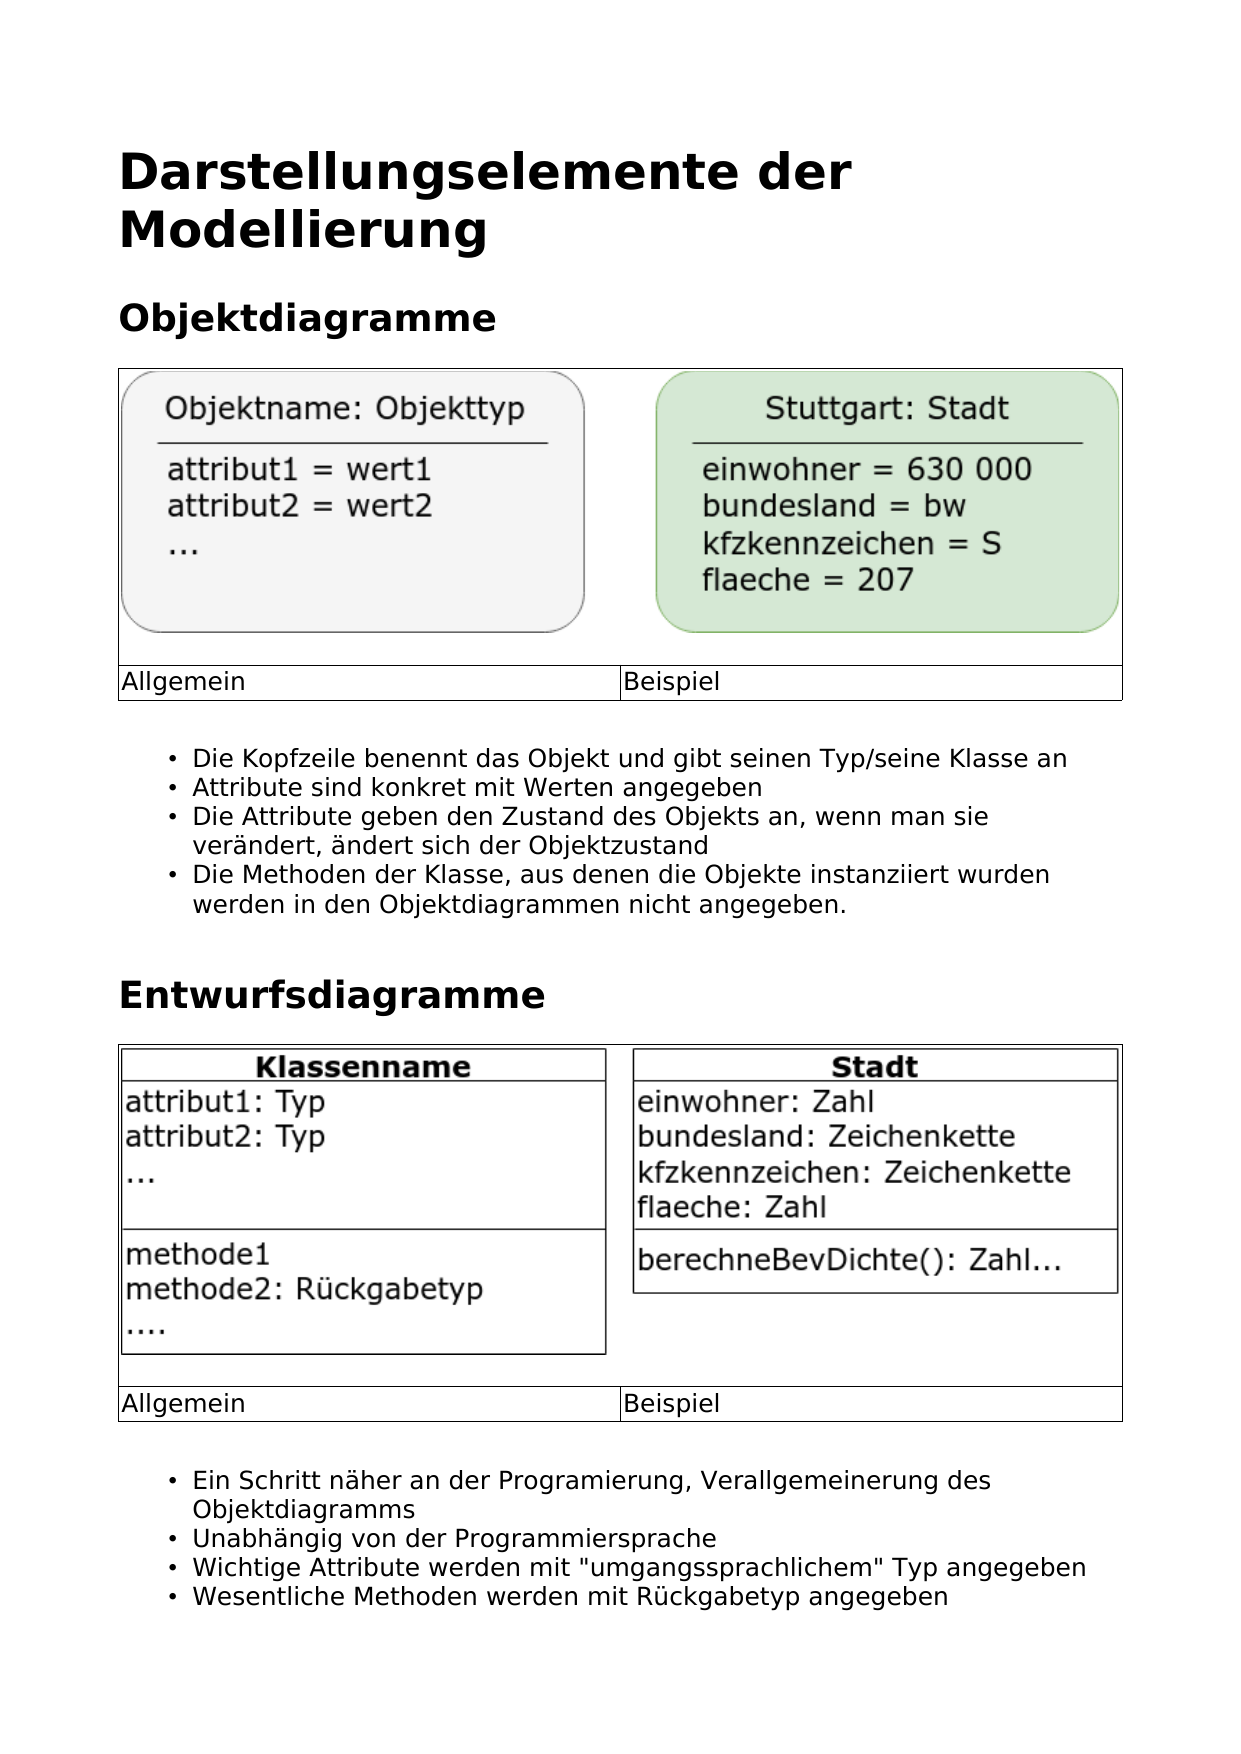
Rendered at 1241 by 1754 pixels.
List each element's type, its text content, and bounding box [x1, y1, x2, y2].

table_header [119, 1045, 1122, 1386]
table_cell Allgemein [119, 666, 620, 699]
table_cell Beispiel [621, 666, 1122, 699]
table_cell Beispiel [621, 1387, 1122, 1421]
subtitle Entwurfsdiagramme [118, 973, 1122, 1017]
subtitle Darstellungselemente der Modellierung [118, 143, 1122, 259]
picture [121, 1047, 1120, 1355]
list Wichtige Attribute werden mit "umgangssprachlichem" Typ angegeben [177, 1553, 1122, 1582]
list Die Attribute geben den Zustand des Objekts an, wenn man sie verändert, ändert sich der Objektzustand [177, 802, 1122, 861]
list Attribute sind konkret mit Werten angegeben [177, 773, 1122, 802]
list Die Methoden der Klasse, aus denen die Objekte instanziiert wurden werden in den Objektdiagrammen nicht angegeben. [177, 861, 1122, 919]
table_header [119, 369, 1122, 664]
table_cell Allgemein [119, 1387, 620, 1421]
list Die Kopfzeile benennt das Objekt und gibt seinen Typ/seine Klasse an [177, 744, 1122, 773]
list Wesentliche Methoden werden mit Rückgabetyp angegeben [177, 1582, 1122, 1612]
picture [121, 371, 1120, 633]
list Unabhängig von der Programmiersprache [177, 1524, 1122, 1553]
list Ein Schritt näher an der Programierung, Verallgemeinerung des Objektdiagramms [177, 1466, 1122, 1524]
subtitle Objektdiagramme [118, 297, 1122, 341]
